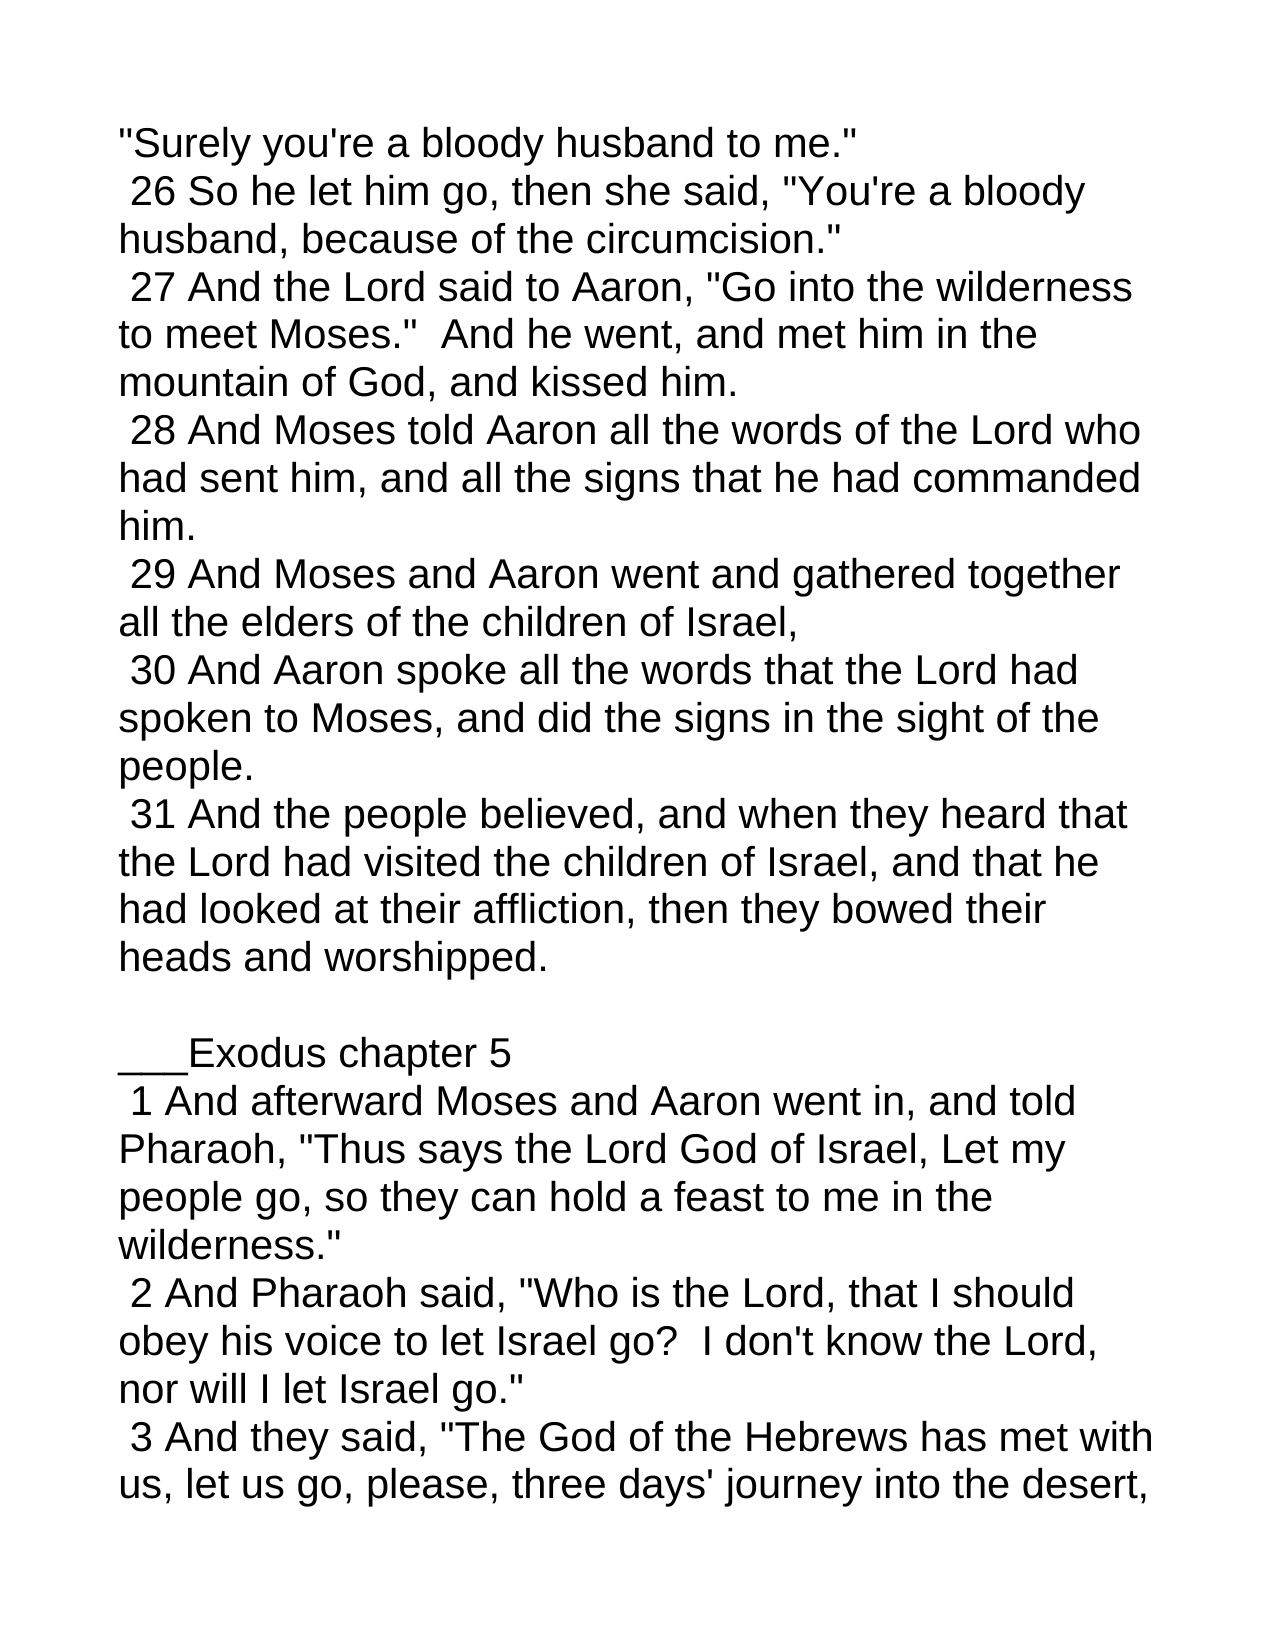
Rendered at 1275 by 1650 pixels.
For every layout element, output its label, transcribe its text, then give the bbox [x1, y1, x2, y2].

text 3 And they said, "The God of the Hebrews has met with us, let us go, please, three days' journey into the desert, [118, 1412, 1157, 1508]
text 31 And the people believed, and when they heard that the Lord had visited the children of Israel, and that he had looked at their affliction, then they bowed their heads and worshipped. [118, 789, 1157, 981]
text 1 And afterward Moses and Aaron went in, and told Pharaoh, "Thus says the Lord God of Israel, Let my people go, so they can hold a feast to me in the wilderness." [118, 1076, 1157, 1268]
text 27 And the Lord said to Aaron, "Go into the wilderness to meet Moses." And he went, and met him in the mountain of God, and kissed him. [118, 262, 1157, 406]
text 28 And Moses told Aaron all the words of the Lord who had sent him, and all the signs that he had commanded him. [118, 406, 1157, 549]
text ___Exodus chapter 5 [118, 1028, 1157, 1076]
text 29 And Moses and Aaron went and gathered together all the elders of the children of Israel, [118, 549, 1157, 645]
text 2 And Pharaoh said, "Who is the Lord, that I should obey his voice to let Israel go? I don't know the Lord, nor will I let Israel go." [118, 1268, 1157, 1412]
text 26 So he let him go, then she said, "You're a bloody husband, because of the circumcision." [118, 166, 1157, 262]
text 30 And Aaron spoke all the words that the Lord had spoken to Moses, and did the signs in the sight of the people. [118, 645, 1157, 789]
text "Surely you're a bloody husband to me." [118, 118, 1157, 166]
